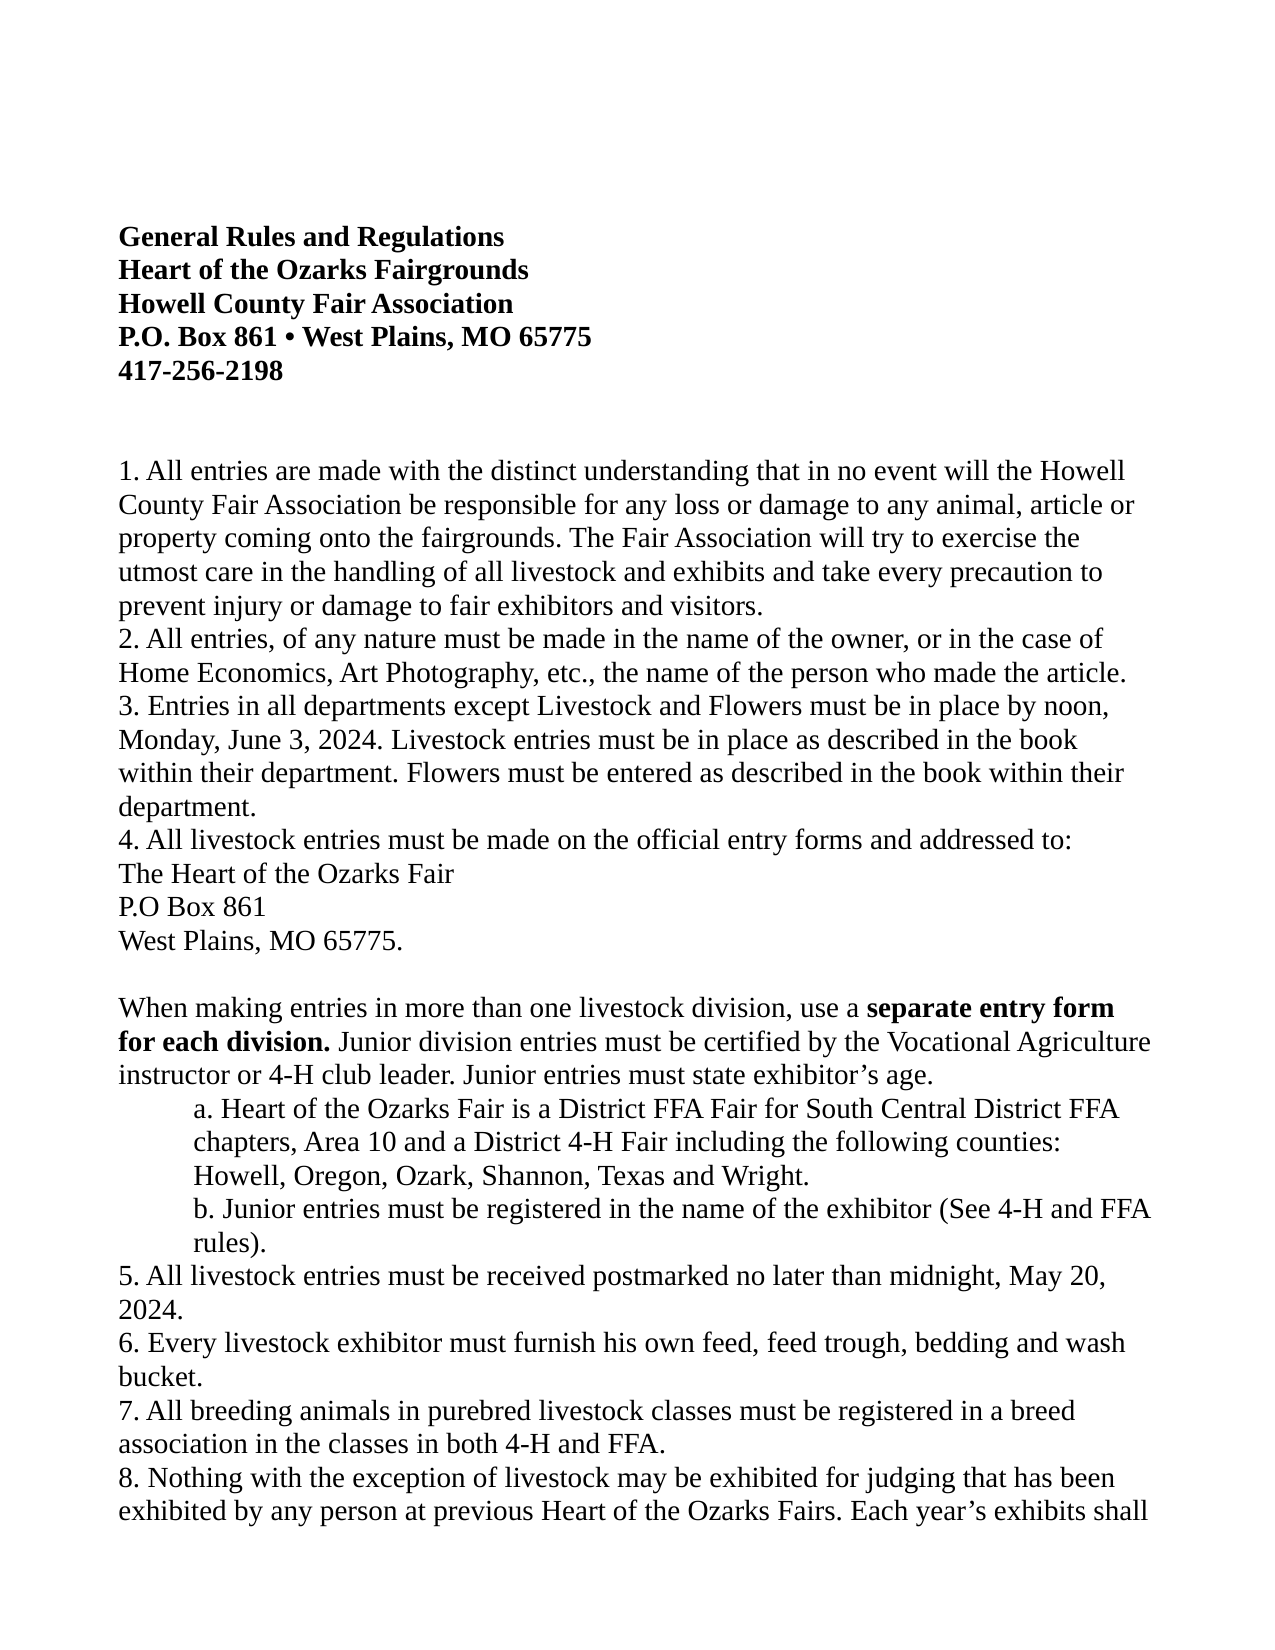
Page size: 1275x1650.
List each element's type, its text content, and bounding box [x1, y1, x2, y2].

text Howell County Fair Association [118, 286, 1157, 319]
text 1. All entries are made with the distinct understanding that in no event will the Howell County Fair Association be responsible for any loss or damage to any animal, article or property coming onto the fairgrounds. The Fair Association will try to exercise the utmost care in the handling of all livestock and exhibits and take every precaution to prevent injury or damage to fair exhibitors and visitors. [118, 453, 1157, 621]
text P.O. Box 861 • West Plains, MO 65775 [118, 319, 1157, 353]
text Heart of the Ozarks Fairgrounds [118, 252, 1157, 286]
text 417-256-2198 [118, 353, 1157, 386]
text 8. Nothing with the exception of livestock may be exhibited for judging that has been exhibited by any person at previous Heart of the Ozarks Fairs. Each year’s exhibits shall [118, 1460, 1157, 1527]
text 5. All livestock entries must be received postmarked no later than midnight, May 20, 2024. [118, 1258, 1157, 1326]
text The Heart of the Ozarks Fair [118, 856, 1157, 889]
text General Rules and Regulations [118, 219, 1157, 252]
text 4. All livestock entries must be made on the official entry forms and addressed to: [118, 822, 1157, 856]
text P.O Box 861 [118, 889, 1157, 923]
text When making entries in more than one livestock division, use a separate entry form for each division. Junior division entries must be certified by the Vocational Agriculture instructor or 4-H club leader. Junior entries must state exhibitor’s age. [118, 990, 1157, 1091]
text a. Heart of the Ozarks Fair is a District FFA Fair for South Central District FFA chapters, Area 10 and a District 4-H Fair including the following counties: Howell, Oregon, Ozark, Shannon, Texas and Wright. [193, 1091, 1157, 1191]
text b. Junior entries must be registered in the name of the exhibitor (See 4-H and FFA rules). [193, 1191, 1157, 1258]
text 3. Entries in all departments except Livestock and Flowers must be in place by noon, Monday, June 3, 2024. Livestock entries must be in place as described in the book within their department. Flowers must be entered as described in the book within their department. [118, 688, 1157, 822]
text 2. All entries, of any nature must be made in the name of the owner, or in the case of Home Economics, Art Photography, etc., the name of the person who made the article. [118, 621, 1157, 688]
text 7. All breeding animals in purebred livestock classes must be registered in a breed association in the classes in both 4-H and FFA. [118, 1393, 1157, 1460]
text 6. Every livestock exhibitor must furnish his own feed, feed trough, bedding and wash bucket. [118, 1326, 1157, 1393]
text West Plains, MO 65775. [118, 923, 1157, 957]
